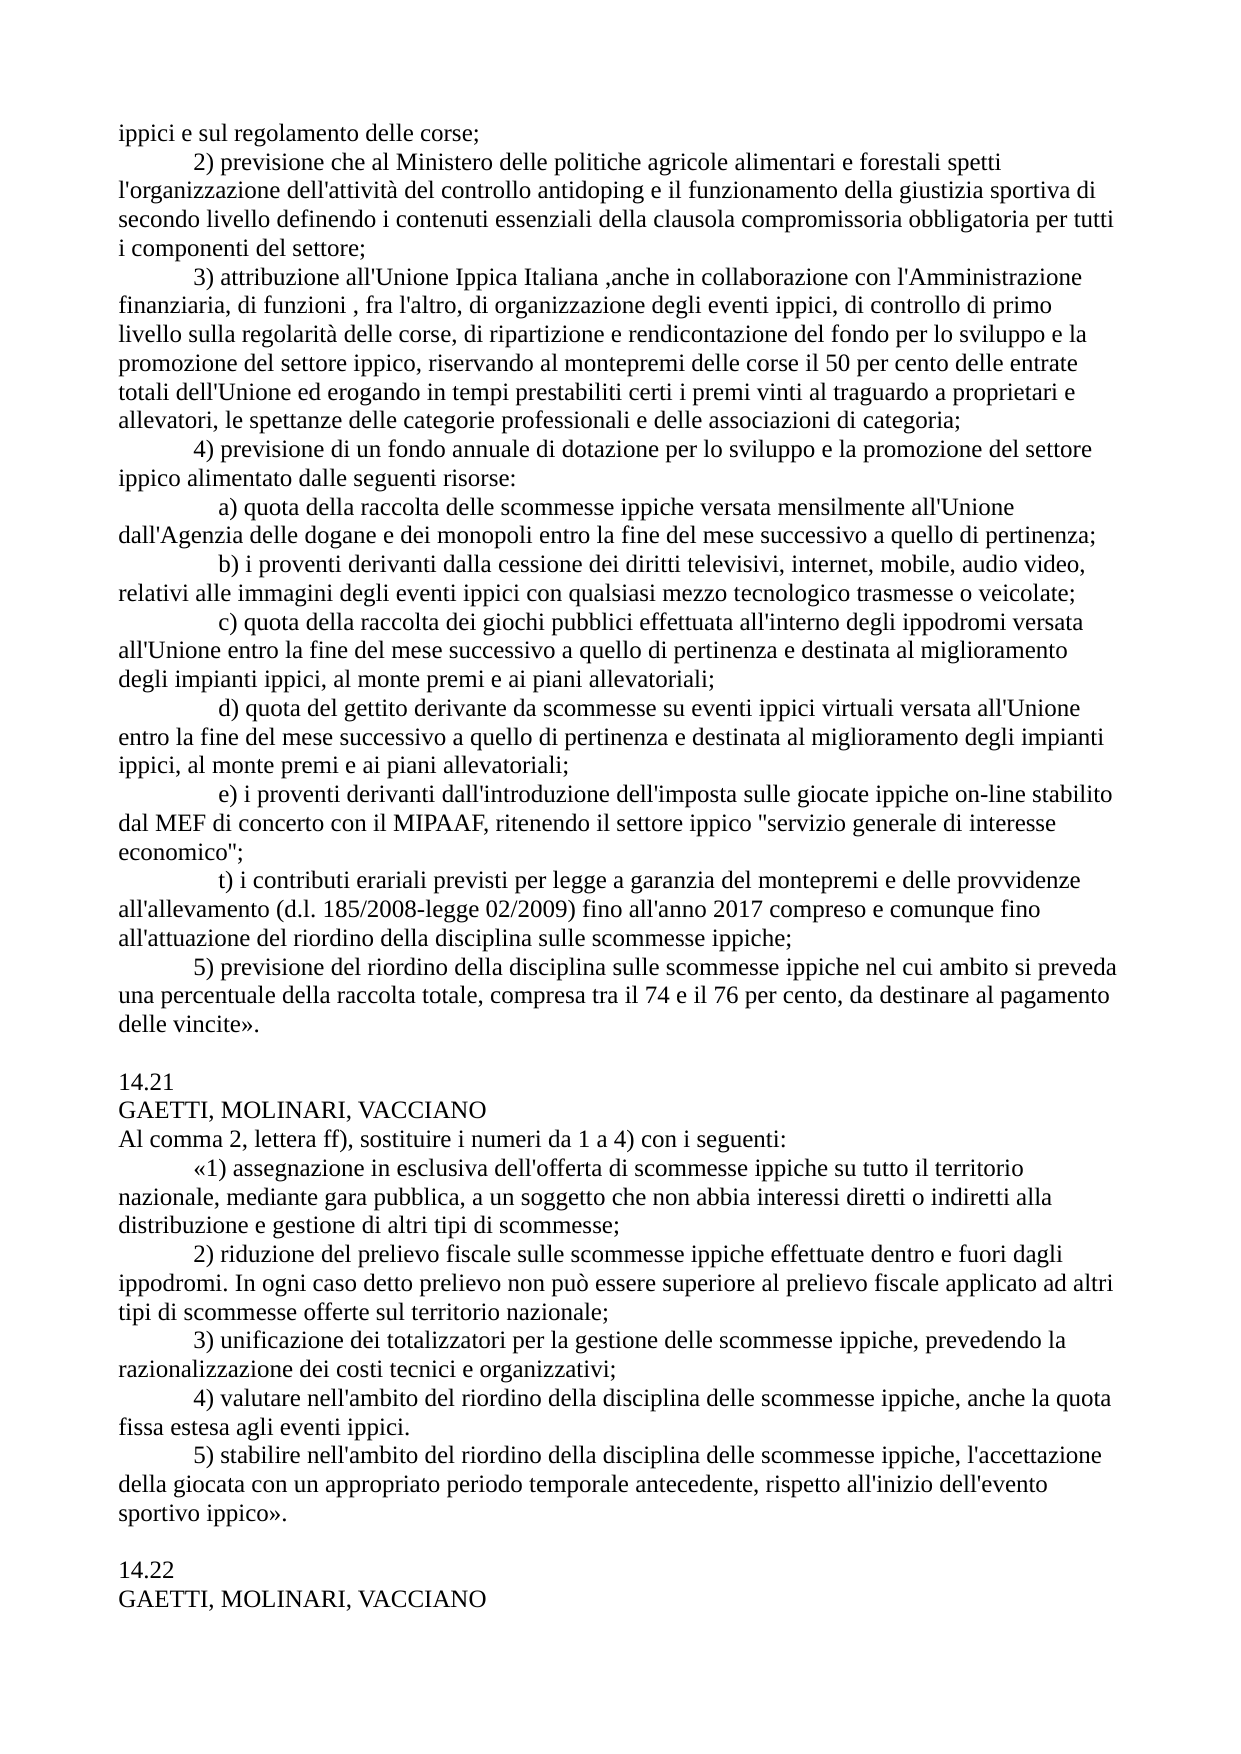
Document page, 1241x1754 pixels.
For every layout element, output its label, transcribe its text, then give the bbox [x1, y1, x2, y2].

text 5) stabilire nell'ambito del riordino della disciplina delle scommesse ippiche, l'accettazione della giocata con un appropriato periodo temporale antecedente, rispetto all'inizio dell'evento sportivo ippico». [118, 1441, 1122, 1527]
text 3) attribuzione all'Unione Ippica Italiana ,anche in collaborazione con l'Amministrazione finanziaria, di funzioni , fra l'altro, di organizzazione degli eventi ippici, di controllo di primo livello sulla regolarità delle corse, di ripartizione e rendicontazione del fondo per lo sviluppo e la promozione del settore ippico, riservando al montepremi delle corse il 50 per cento delle entrate totali dell'Unione ed erogando in tempi prestabiliti certi i premi vinti al traguardo a proprietari e allevatori, le spettanze delle categorie professionali e delle associazioni di categoria; [118, 262, 1122, 434]
text c) quota della raccolta dei giochi pubblici effettuata all'interno degli ippodromi versata all'Unione entro la fine del mese successivo a quello di pertinenza e destinata al miglioramento degli impianti ippici, al monte premi e ai piani allevatoriali; [118, 607, 1122, 693]
text e) i proventi derivanti dall'introduzione dell'imposta sulle giocate ippiche on-line stabilito dal MEF di concerto con il MIPAAF, ritenendo il settore ippico ''servizio generale di interesse economico''; [118, 779, 1122, 866]
text 14.21 [118, 1067, 1122, 1096]
text a) quota della raccolta delle scommesse ippiche versata mensilmente all'Unione dall'Agenzia delle dogane e dei monopoli entro la fine del mese successivo a quello di pertinenza; [118, 492, 1122, 549]
text «1) assegnazione in esclusiva dell'offerta di scommesse ippiche su tutto il territorio nazionale, mediante gara pubblica, a un soggetto che non abbia interessi diretti o indiretti alla distribuzione e gestione di altri tipi di scommesse; [118, 1153, 1122, 1239]
text 14.22 [118, 1556, 1122, 1584]
text GAETTI, MOLINARI, VACCIANO [118, 1096, 1122, 1124]
text 5) previsione del riordino della disciplina sulle scommesse ippiche nel cui ambito si preveda una percentuale della raccolta totale, compresa tra il 74 e il 76 per cento, da destinare al pagamento delle vincite». [118, 952, 1122, 1038]
text 4) previsione di un fondo annuale di dotazione per lo sviluppo e la promozione del settore ippico alimentato dalle seguenti risorse: [118, 434, 1122, 492]
text t) i contributi erariali previsti per legge a garanzia del montepremi e delle provvidenze all'allevamento (d.l. 185/2008-legge 02/2009) fino all'anno 2017 compreso e comunque fino all'attuazione del riordino della disciplina sulle scommesse ippiche; [118, 866, 1122, 952]
text 4) valutare nell'ambito del riordino della disciplina delle scommesse ippiche, anche la quota fissa estesa agli eventi ippici. [118, 1383, 1122, 1441]
text b) i proventi derivanti dalla cessione dei diritti televisivi, internet, mobile, audio video, relativi alle immagini degli eventi ippici con qualsiasi mezzo tecnologico trasmesse o veicolate; [118, 549, 1122, 607]
text 2) previsione che al Ministero delle politiche agricole alimentari e forestali spetti l'organizzazione dell'attività del controllo antidoping e il funzionamento della giustizia sportiva di secondo livello definendo i contenuti essenziali della clausola compromissoria obbligatoria per tutti i componenti del settore; [118, 147, 1122, 262]
text ippici e sul regolamento delle corse; [118, 118, 1122, 147]
text 3) unificazione dei totalizzatori per la gestione delle scommesse ippiche, prevedendo la razionalizzazione dei costi tecnici e organizzativi; [118, 1326, 1122, 1383]
text GAETTI, MOLINARI, VACCIANO [118, 1584, 1122, 1613]
text Al comma 2, lettera ff), sostituire i numeri da 1 a 4) con i seguenti: [118, 1124, 1122, 1153]
text 2) riduzione del prelievo fiscale sulle scommesse ippiche effettuate dentro e fuori dagli ippodromi. In ogni caso detto prelievo non può essere superiore al prelievo fiscale applicato ad altri tipi di scommesse offerte sul territorio nazionale; [118, 1239, 1122, 1326]
text d) quota del gettito derivante da scommesse su eventi ippici virtuali versata all'Unione entro la fine del mese successivo a quello di pertinenza e destinata al miglioramento degli impianti ippici, al monte premi e ai piani allevatoriali; [118, 693, 1122, 779]
